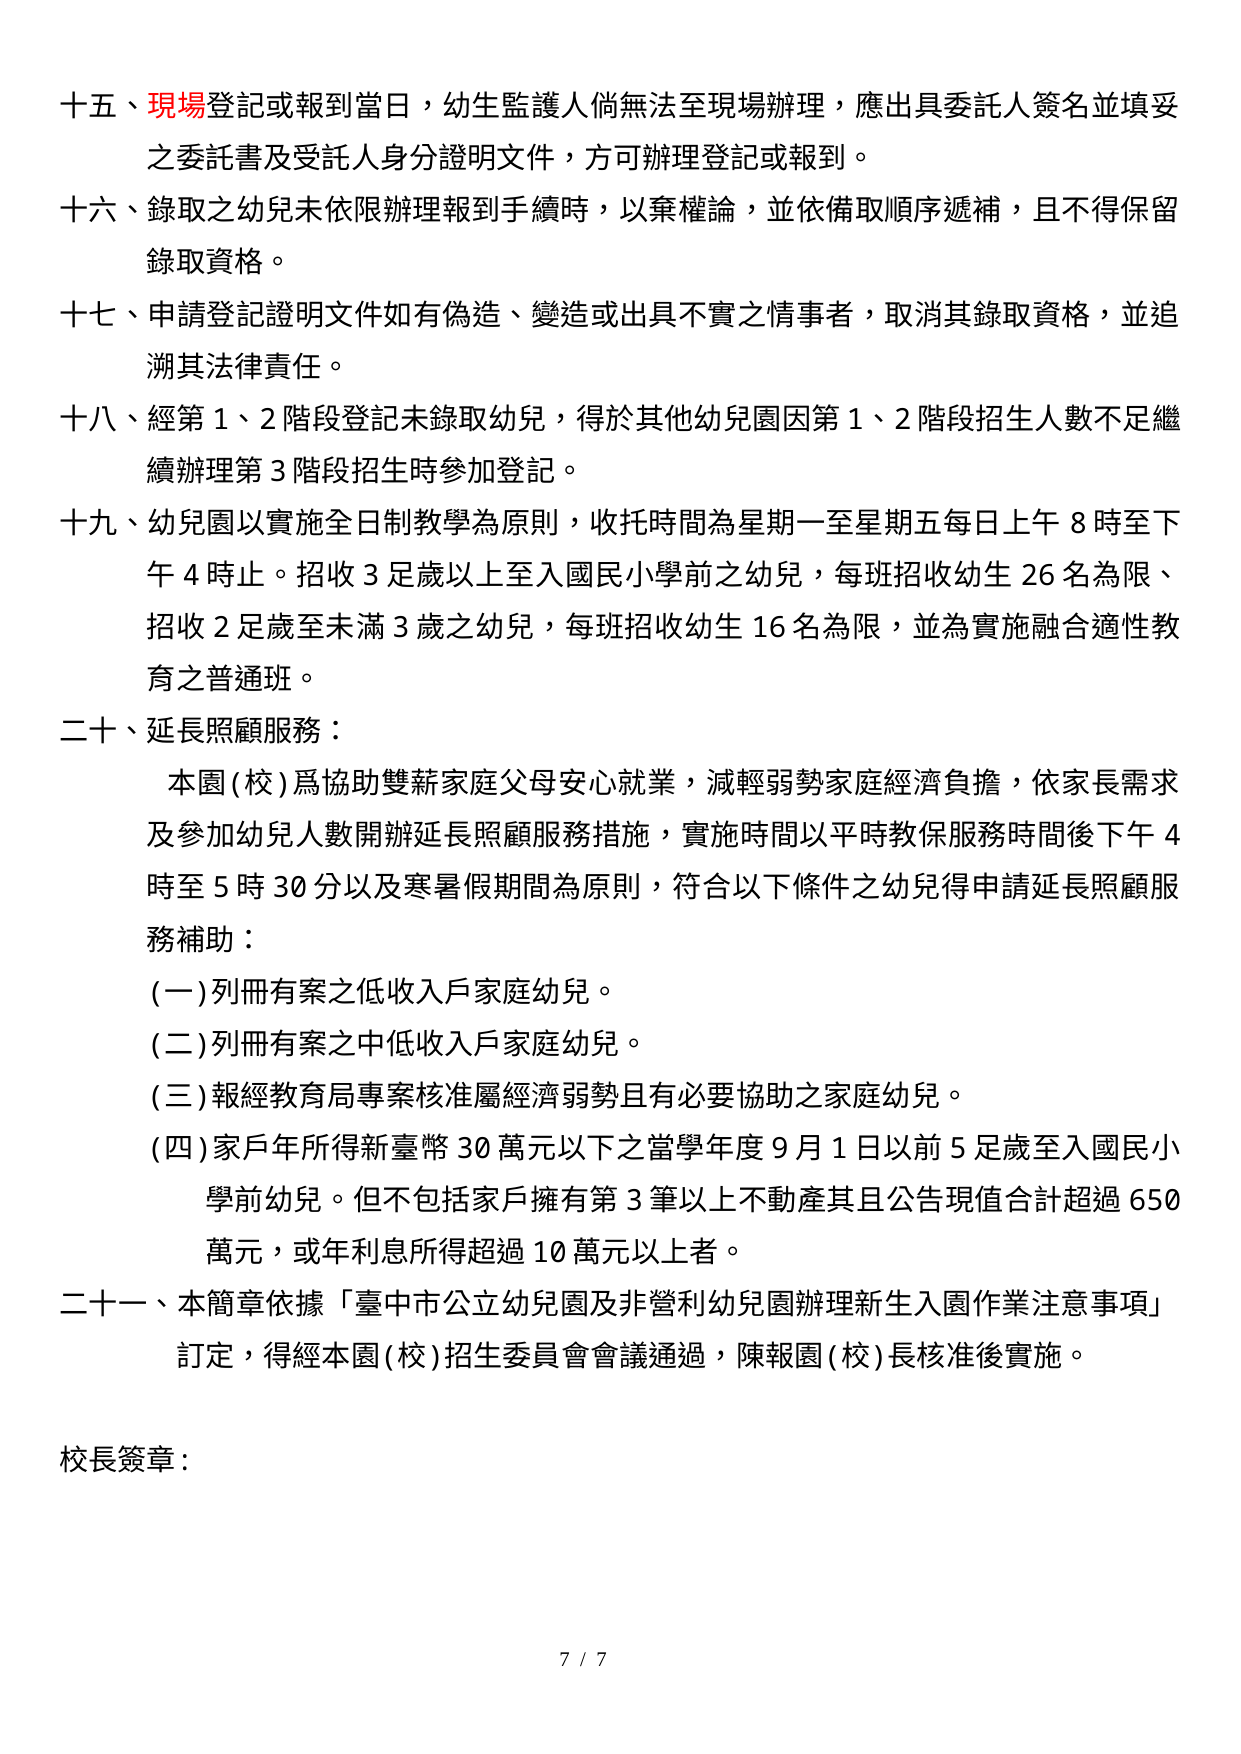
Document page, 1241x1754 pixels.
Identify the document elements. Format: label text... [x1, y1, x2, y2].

text 十八、經第1、2階段登記未錄取幼兒，得於其他幼兒園因第1、2階段招生人數不足繼續辦理第3階段招生時參加登記。 [59, 387, 1181, 492]
text (三)報經教育局專案核准屬經濟弱勢且有必要協助之家庭幼兒。 [147, 1064, 1181, 1117]
text 十五、現場登記或報到當日，幼生監護人倘無法至現場辦理，應出具委託人簽名並填妥之委託書及受託人身分證明文件，方可辦理登記或報到。 [59, 75, 1181, 179]
text 二十、延長照顧服務： [59, 700, 1181, 752]
text 十九、幼兒園以實施全日制教學為原則，收托時間為星期一至星期五每日上午8時至下午4時止。招收3足歲以上至入國民小學前之幼兒，每班招收幼生26名為限、招收2足歲至未滿3歲之幼兒，每班招收幼生16名為限，並為實施融合適性教育之普通班。 [59, 492, 1181, 700]
text 本園(校)爲協助雙薪家庭父母安心就業，減輕弱勢家庭經濟負擔，依家長需求及參加幼兒人數開辦延長照顧服務措施，實施時間以平時教保服務時間後下午4時至5時30分以及寒暑假期間為原則，符合以下條件之幼兒得申請延長照顧服務補助： [59, 752, 1181, 960]
text (四)家戶年所得新臺幣30萬元以下之當學年度9月1日以前5足歲至入國民小學前幼兒。但不包括家戶擁有第3筆以上不動產其且公告現值合計超過650萬元，或年利息所得超過10萬元以上者。 [147, 1117, 1181, 1273]
text 校長簽章: [59, 1429, 1181, 1481]
text 二十一、本簡章依據「臺中市公立幼兒園及非營利幼兒園辦理新生入園作業注意事項」訂定，得經本園(校)招生委員會會議通過，陳報園(校)長核准後實施。 [59, 1273, 1181, 1377]
text 十六、錄取之幼兒未依限辦理報到手續時，以棄權論，並依備取順序遞補，且不得保留錄取資格。 [59, 179, 1181, 283]
text (一)列冊有案之低收入戶家庭幼兒。 [147, 960, 1181, 1012]
text 十七、申請登記證明文件如有偽造、變造或出具不實之情事者，取消其錄取資格，並追溯其法律責任。 [59, 283, 1181, 387]
text (二)列冊有案之中低收入戶家庭幼兒。 [147, 1012, 1181, 1064]
